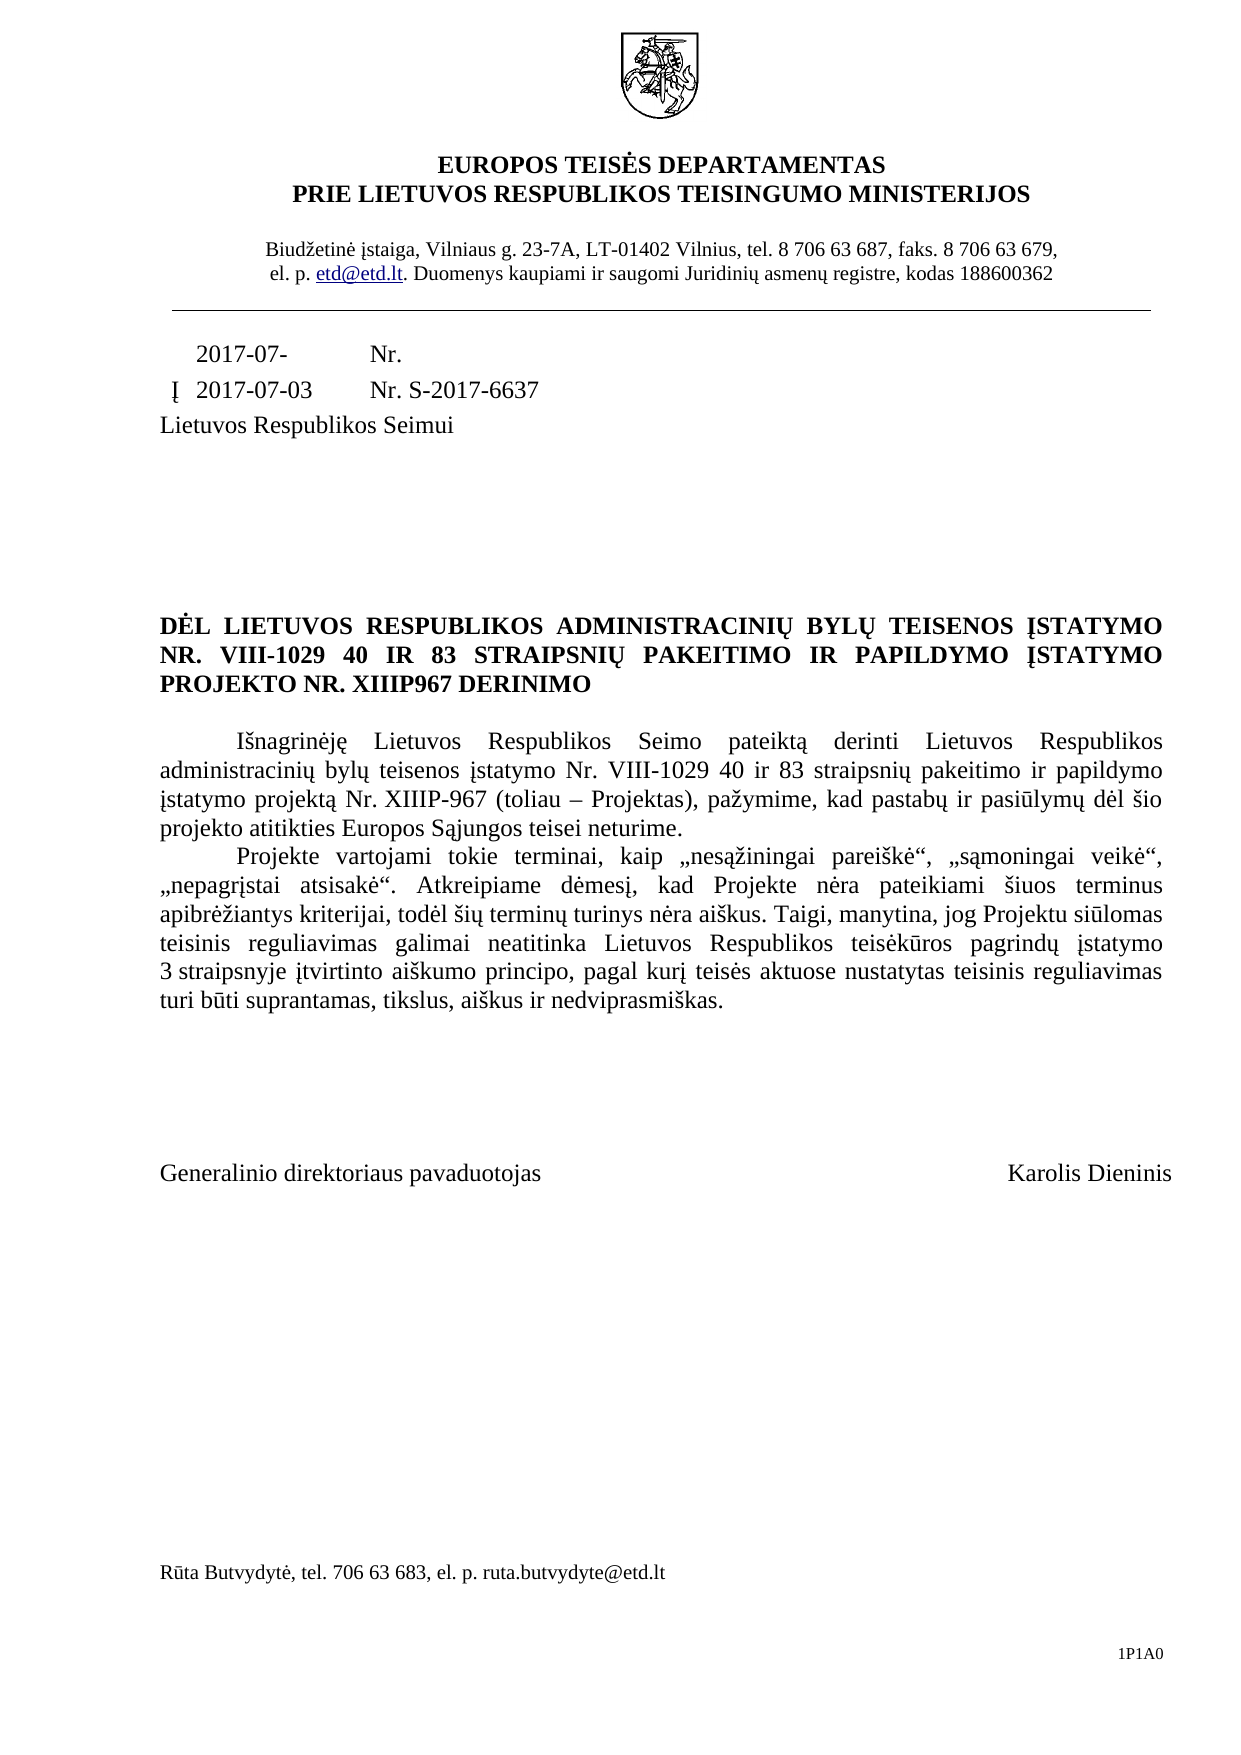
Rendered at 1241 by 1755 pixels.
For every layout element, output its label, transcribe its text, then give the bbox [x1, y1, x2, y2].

table_cell Nr. S-2017-6637 [358, 375, 650, 410]
text Rūta Butvydytė, tel. 706 63 683, el. p. ruta.butvydyte@etd.lt [159, 1560, 1147, 1584]
table_header Nr. [358, 339, 650, 375]
text Išnagrinėję Lietuvos Respublikos Seimo pateiktą derinti Lietuvos Respublikos administracinių bylų teisenos įstatymo Nr. VIII-1029 40 ir 83 straipsnių pakeitimo ir papildymo įstatymo projektą Nr. XIIIP-967 (toliau – Projektas), pažymime, kad pastabų ir pasiūlymų dėl šio projekto atitikties Europos Sąjungos teisei neturime. [159, 726, 1163, 841]
table_header [160, 339, 184, 375]
text Projekte vartojami tokie terminai, kaip „nesąžiningai pareiškė“, „sąmoningai veikė“, „nepagrįstai atsisakė“. Atkreipiame dėmesį, kad Projekte nėra pateikiami šiuos terminus apibrėžiantys kriterijai, todėl šių terminų turinys nėra aiškus. Taigi, manytina, jog Projektu siūlomas teisinis reguliavimas galimai neatitinka Lietuvos Respublikos teisėkūros pagrindų įstatymo 3 straipsnyje įtvirtinto aiškumo principo, pagal kurį teisės aktuose nustatytas teisinis reguliavimas turi būti suprantamas, tikslus, aiškus ir nedviprasmiškas. [159, 841, 1163, 1014]
text PRIE LIETUVOS RESPUBLIKOS TEISINGUMO MINISTERIJOS [159, 179, 1163, 208]
table_cell 2017-07-03 [185, 375, 358, 410]
text Lietuvos Respublikos Seimui [159, 410, 1130, 439]
table_header 2017-07- [185, 339, 358, 375]
text dėl Lietuvos Respublikos Administracinių bylų teisenos įstatymo Nr. VIII-1029 40 ir 83 straipsnių pakeitimo ir papildymo įstatymo projekto Nr. XIIIP­967 derinimo [159, 611, 1163, 698]
table_cell Į [160, 375, 184, 410]
subtitle EUROPOS TEISĖS DEPARTAMENTAS [159, 151, 1163, 179]
text Generalinio direktoriaus pavaduotojas Karolis Dieninis [159, 1158, 1172, 1186]
table_header Biudžetinė įstaiga, Vilniaus g. 23-7A, LT-01402 Vilnius, tel. 8 706 63 687, faks. 8 706 63 679, el. p. etd@etd.lt. Duomenys kaupiami ir saugomi Juridinių asmenų registre, kodas 188600362 [172, 237, 1151, 309]
